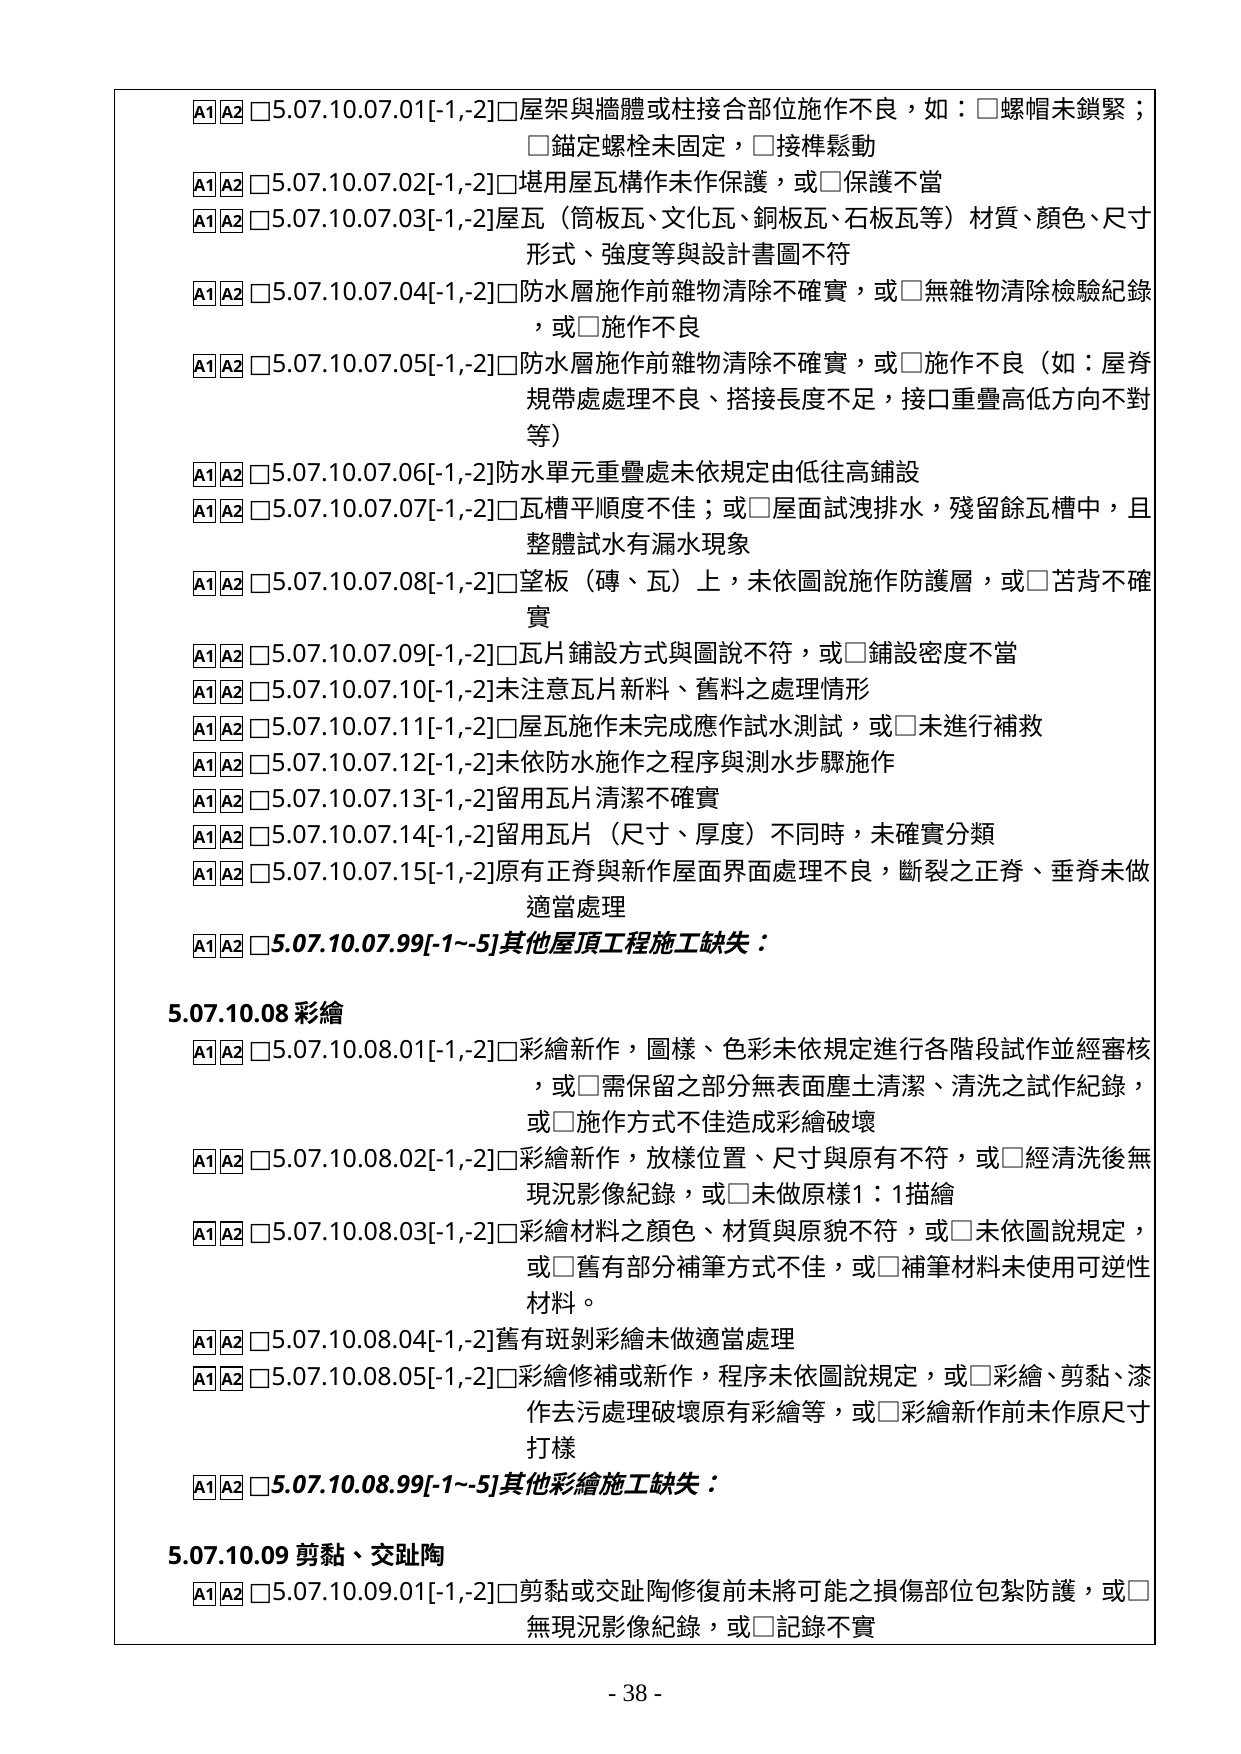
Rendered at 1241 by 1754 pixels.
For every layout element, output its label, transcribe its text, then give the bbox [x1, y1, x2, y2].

table_cell （一）強度Ι－混凝土、鋼筋(構)、模板、土方、結構體、裝修…等：（W1） (主要結構與設計不符情節重大者應列為丙等－工程施工查核小組作業辦法§8) 5.07.10.01準備工作 A1 A2 □5.07.10.01.01[-1,-2]□構材未加設防護措施，或□防護措施不確實（木、石、彩繪、地坪、牆身、神龕等） A1 A2 □5.07.10.01.02[-1,-2]□工作台板料寬度不足，或□板縫太大，或□走道坡度太陡，或□工作台上工具、材料置放未妥當 A1 A2 □5.07.10.01.03[-1,-2]□保護棚架防雨、防日照、通風等功能不佳，或□棚架與地面固著處破壞原有地坪，或□破壞古蹟構造 A1 A2 □5.07.10.01.04[-1,-2]□工料棚通風、防潮、防水、防火性能不佳，或□空間不足 A1 A2 □5.07.10.01.05[-1,-2]□舊料存放處所未做防水、防潮、防曬、防蟲、防腐、防火及通風及保全考慮，或□考慮不周，或□施作不當 A1 A2 □5.07.10.01.06[-1,-2]□舊料存放未作標示，或□標示不確實，或□脫落 A1 A2 □5.07.10.01.07[-1,-2]□屋脊（垂脊）支撐保護方式不佳，或□施作過程不慎，造成脊飾斷裂等 A1 A2 □5.07.10.01.08[-1,-2]□木料加工處所未做防水、防潮、防曬、防蟲、防腐、防火及通風考慮，或□考慮不周，或□施作不當 A1 A2 □5.07.10.01.99[-1~-5]其他準備工作施工缺失： 5.07.10.02解體清理施工 A1 A2 □5.07.10.02.01[-1,-2]□解體清理過當或□不確實，或□未經研判即採用不當的工具或材料進行清理 A1 A2 □5.07.10.02.02[-1,-2]□屋面、桁條、木構架、牆體、門窗、地坪、彩繪、剪黏、泥塑、雕刻等構材解體前，未做編號與文字、圖像紀錄，或□編號、記錄不確實 A1 A2 □5.07.10.02.03[-1,-2]□屋瓦或屋桁拆解前未施作保護措施，或□施作方式不當，造成結點損壞或構件掉落 A1 A2 □5.07.10.02.04[-1,-2]□木構架拆解前未採取保護措施，或□施作方式不當，造成構件或彩繪、雕飾受損 A1 A2 □5.07.10.02.05[-1,-2]□牆體拆解前無適當保護措施，或□施作方式不當，造成牆體傾倒、破壞或附屬物掉落損壞 A1 A2 □5.07.10.02.06[-1,-2]□門窗拆解前無適當保護措施，或□施作方式不當，造成構件、玻璃、彩繪等受損 A1 A2 □5.07.10.02.07[-1,-2]□地坪拆解前無適當保護措施，或□施作方式不當，造成原有材料破壞 A1 A2 □5.07.10.02.08[-1,-2]□石雕、泥塑、剪黏拆解前未做保護措施，或□保護措施不當，或□未依規定翻模再塑 A1 A2 □5.07.10.02.09[-1,-2]□解體清理過程材料及構造未依計畫作記錄、研判及處理，或□記錄，或□研判，或□處理不當 A1 A2 □5.07.10.02.10[-1,-2]□各部位解體施作過程未作記錄，或□記錄不完整 A1 A2 □5.07.10.02.11[-1,-2]□解體清理過程，未駐留檢查，或□檢查不確實 A1 A2 □5.07.10.02.12[-1,-2]□解體清理完成，未對構件保存方式或發現資料進行綜合評估，或□評估不確實 A1 A2 □5.07.10.02.99[-1~-5]其他解體清理施工缺失： 5.07.10.03基礎、地坪、樓板工程 A1 A2 □5.07.10.03.01[-1,-2]臺基或牆之基礎施作品質不佳，如：□深度不足；□底部土壤不夯實；□卵石疊砌不實；□底部土壤無檢驗紀錄；□其他 A1 A2 □5.07.10.03.02[-1,-2]□無試挖掘紀錄，或□記錄不確實 A1 A2 □5.07.10.03.03[-1,-2]□柱身與柱珠介面未設置適當榫卯，或□柱珠之材質、尺寸、形貌與圖說不符等 A1 A2 □5.07.10.03.04[-1,-2]地下埋藏物未記錄並保存 A1 A2 □5.07.10.03.05[-1,-2]□三合土地坪之材料配比未按規定，或□施作程序不當（如未依規定夯實），或□施作程序無查核紀錄 A1 A2 □5.07.10.03.06[-1,-2]□室內外地坪材料品質不良，或□鋪作過程未依規定 A1 A2 □5.07.10.03.07[-1,-2]□室內、外地坪鋪作之灰縫寬度過大，或□寬度未保持一致，或□鋪作不平整 A1 A2 □5.07.10.03.08[-1,-2]室外地坪洩水坡度施作不良 A1 A2 □5.07.10.03.09[-1,-2]□排水溝或截水溝排水功能不良，或□無排水測試報告 A1 A2 □5.07.10.03.10[-1,-2]新作台階或樓梯之踏步級高、級深差異過大 A1 A2 □5.07.10.03.11[-1,-2]欄杆、扶手設施不良，有不穩固或安全之虞 A1 A2 □5.07.10.03.12[-1,-2]樓板修復施作有以下現象：□材料、構法與原有不同，剛度或穩定性不佳，或□未對基礎穩固與安全進行檢查，地坪沉陷處理，或□未處理樓版混凝土老化剝落，或□二樓以上樓版無天花管線配合方式 A1 A2 □5.07.10.03.99[-1~-5]其他基礎、地坪、樓版工程施工缺失： 5.07.10.04牆體及灰作工程 A1 A2 □5.07.10.04.01[-1,-2]□牆體扶正時未作適當保護措施，或□施作方式不當造成損壞，或□未依要求形式作灰縫處理 A1 A2 □5.07.10.04.02[-1,-2]砌體材料（磚材、石材、土埆等）品質、顏色、強度、尺寸等與規定不符 A1 A2 □5.07.10.04.03[-1,-2]新砌磚體或土埆牆體之角隅或不同方向牆體交接處無交丁處理 A1 A2 □5.07.10.04.04[-1,-2]□斗砌牆體內部土埆或填充物不紮實，或□未依圖說規定 A1 A2 □5.07.10.04.05[-1,-2]修復或新砌牆體施作品質不良，如□牆面不平整，或□灰縫寬度過大，或□寬度未能保持一致，或□灰縫未填實 A1 A2 □5.07.10.04.06[-1,-2]□修復或新作編竹夾泥牆、板條灰泥牆、雨淋板之材料、編組、尺寸與原貌不同，或□施作程序未規定 A1 A2 □5.07.10.04.07[-1,-2]□灰作材料品質不佳，或□前置處理未符合規定（如必須之養灰過程） A1 A2 □5.07.10.04.08[-1,-2]□粉刷施工前牆面未清除，表面雜質及保持適當溼度，或□無清除表面雜質及保持適當溼度之查核紀錄 A1 A2 □5.07.10.04.09[-1,-2]□粉刷前未依規定施作打底，或□粉刷表面不平整，或□粉刷後牆面產生龜裂，或□無查核紀錄 A1 A2 □5.07.10.04.10[-1,-2]□牆面飾物、線腳施作材料、樣式、尺寸與原貌不符，或□與圖說規定不符 A1 A2 □5.07.10.04.11[-1,-2]既有牆體修復時，針對損壞、開裂部位未作適當處理（如：以適當材料修補裂痕、添加補強措施等。） A1 A2 □5.07.10.04.12[-1,-2]新作面磚或表面飾材有下列缺失：□不平整、□對縫不良、□有剝落，或□有白華現象 A1 A2 □5.07.10.04.13[-1,-2]□牆體未作傾斜與位移之記錄，或□記錄後有結構疑慮時，未進行處理。 A1 A2 □5.07.10.04.14[-1,-2]牆體有傾斜與位移需進行校正處理時，採用之設備未經過報備 A1 A2 □5.07.10.04.15[-1,-2]外牆去漆處理時，藥劑處理方式與污水處理不符合規定 A1 A2 □5.07.10.04.16[-1,-2]□牆面配合機電管線佈線之牆面裂縫未處理，或□未考慮安全 A1 A2 □5.07.10.04.17[-1,-2]修復後的灰作牆面未加防護，造成污損 A1 A2 □5.07.10.04.99[-1~-5]其他牆體及灰作工程施工缺失： 5.07.10.05大木作工作 A1 A2 □5.07.10.05.01[-1,-2]□未作現場研判即抽換木料，或□抽換之木構件，尺寸、榫接方式與原樣不符合，或□未依圖說規定。或□留用木料標示不清楚，或□留用木料未分類確實及墊高 A1 A2 □5.07.10.05.02[-1,-2]抽換或新作之木料有□嚴重撓曲、起翹，□多處乾裂，□腐朽等瑕疵或□現場木料發霉 A1 A2 □5.07.10.05.03[-1,-2]□結構材修復時挖補深度太深，或□未以同質或相近木料修補，或□未按規定工法 A1 A2 □5.07.10.05.04[-1,-2]木構件接合未依規定繪製詳圖並經監造人員或建築師確認 A1 A2 □5.07.10.05.05[-1,-2]□木構架組立前，未經監造人員及主要匠師簽認，或□組立過程未經核可，任意鋸除原有榫頭或構件部份長度使組立時無調整空間 A1 A2 □5.07.10.05.06[-1,-2]□木構件組立時密合度不佳，或□校正時精度誤差值過大 A1 A2 □5.07.10.05.07[-1,-2]日式或西式木屋架修復時，□構材尺寸，或□結點作法與原有不同，或□未依圖說規定 A1 A2 □5.07.10.05.08[-1,-2] □木構未作傾斜與位移之記錄，或□記錄後有結構疑慮時，未進行處理 A1 A2 □5.07.10.05.09[-1,-2]木構有傾斜與位移需進行校正處理時，採用之設備未經過報備 A1 A2 □5.07.10.05.10[-1,-2]木材抽換或新作之確認程序不完整確實 A1 A2 □5.07.10.05.11[-1,-2]木作金屬另件未做防鏽處理 A1 A2 □5.07.10.05.12[-1,-2]木桁與牆面接合處未做防腐處理 A1 A2 □5.07.10.05.99[-1~-5]其他大木作工作施工缺失： 5.07.10.06門窗、細木作及裝修工程 A1 A2 □5.07.10.06.01[-1,-2]門窗木料品質不符規定，有逾於規範之不方正、裂縫、結縫、結疤、腐蛀等現象 A1 A2 □5.07.10.06.02[-1,-2]□門窗大小、樣式、位置與原貌相異，或□與圖說不符 A1 A2 □5.07.10.06.03[-1,-2]門窗修復品質不良（如大小不一、稜角、弧度不均、接縫不密等狀況）。 A1 A2 □5.07.10.06.04[-1,-2]新作門窗裝設有缺失：□裝設不良、□無塞水路，或□台度上緣傾斜坡度不足 A1 A2 □5.07.10.06.05[-1,-2]五金、配件之材質、尺寸、形式與圖說規定不符 A1 A2 □5.07.10.06.06[-1,-2]使用環氧樹脂施作不當：□接著厚度過大、□材料配比不當、□灌注範圍未清除乾淨，或□於初凝時間有移動情況 A1 A2 □5.07.10.06.07[-1,-2]□雕刻圖案之形貌、尺寸與原貌相異，或□有接合部不牢固等現象 A1 A2 □5.07.10.06.08[-1,-2]雕刻漆畫之形狀未做精準描本。 A1 A2 □5.07.10.06.09[-1,-2]□雕刻榫口紀錄不確實，或□未依規範施作 A1 A2 □5.07.10.06.10[-1,-2]□未依規定施作樣品，或□未依規定繪製必要施工詳圖 A1 A2 □5.07.10.06.11[-1,-2]□天花修復做法及形貌與原貌相異，或□與圖說不符。 A1 A2 □5.07.10.06.12[-1,-2]□門窗構件未作傾斜與位移之記錄，或□記錄後有結構疑慮時，未進行處理 A1 A2 □5.07.10.06.13[-1,-2]門窗構件有傾斜與位移需進行校正處理時，採用之設備未經過報備 A1 A2 □5.07.10.06.14[-1,-2]門窗需進行校正拆卸重組時，未依原樣榫頭接裝 A1 A2 □5.07.10.06.15[-1,-2]未對天花板檢修口位置與細部處理 A1 A2 □5.07.10.06.16[-1,-2]門窗檢修未作緊密性與防水、防風性能處理 A1 A2 □5.07.10.06.99[-1~-5]其他門窗、細木作及裝修工程施工缺失： 5.07.10.07屋頂工程 A1 A2 □5.07.10.07.01[-1,-2]□屋架與牆體或柱接合部位施作不良，如：□螺帽未鎖緊；□錨定螺栓未固定，□接榫鬆動 A1 A2 □5.07.10.07.02[-1,-2]□堪用屋瓦構作未作保護，或□保護不當 A1 A2 □5.07.10.07.03[-1,-2]屋瓦（筒板瓦、文化瓦、銅板瓦、石板瓦等）材質、顏色、尺寸形式、強度等與設計書圖不符 A1 A2 □5.07.10.07.04[-1,-2]□防水層施作前雜物清除不確實，或□無雜物清除檢驗紀錄，或□施作不良 A1 A2 □5.07.10.07.05[-1,-2]□防水層施作前雜物清除不確實，或□施作不良（如：屋脊規帶處處理不良、搭接長度不足，接口重疊高低方向不對等） A1 A2 □5.07.10.07.06[-1,-2]防水單元重疊處未依規定由低往高鋪設 A1 A2 □5.07.10.07.07[-1,-2]□瓦槽平順度不佳；或□屋面試洩排水，殘留餘瓦槽中，且整體試水有漏水現象 A1 A2 □5.07.10.07.08[-1,-2]□望板（磚、瓦）上，未依圖說施作防護層，或□苫背不確實 A1 A2 □5.07.10.07.09[-1,-2]□瓦片鋪設方式與圖說不符，或□鋪設密度不當 A1 A2 □5.07.10.07.10[-1,-2]未注意瓦片新料、舊料之處理情形 A1 A2 □5.07.10.07.11[-1,-2]□屋瓦施作未完成應作試水測試，或□未進行補救 A1 A2 □5.07.10.07.12[-1,-2]未依防水施作之程序與測水步驟施作 A1 A2 □5.07.10.07.13[-1,-2]留用瓦片清潔不確實 A1 A2 □5.07.10.07.14[-1,-2]留用瓦片（尺寸、厚度）不同時，未確實分類 A1 A2 □5.07.10.07.15[-1,-2]原有正脊與新作屋面界面處理不良，斷裂之正脊、垂脊未做適當處理 A1 A2 □5.07.10.07.99[-1~-5]其他屋頂工程施工缺失： 5.07.10.08彩繪 A1 A2 □5.07.10.08.01[-1,-2]□彩繪新作，圖樣、色彩未依規定進行各階段試作並經審核，或□需保留之部分無表面塵土清潔、清洗之試作紀錄，或□施作方式不佳造成彩繪破壞 A1 A2 □5.07.10.08.02[-1,-2]□彩繪新作，放樣位置、尺寸與原有不符，或□經清洗後無現況影像紀錄，或□未做原樣1：1描繪 A1 A2 □5.07.10.08.03[-1,-2]□彩繪材料之顏色、材質與原貌不符，或□未依圖說規定，或□舊有部分補筆方式不佳，或□補筆材料未使用可逆性材料。 A1 A2 □5.07.10.08.04[-1,-2]舊有斑剝彩繪未做適當處理 A1 A2 □5.07.10.08.05[-1,-2]□彩繪修補或新作，程序未依圖說規定，或□彩繪、剪黏、漆作去污處理破壞原有彩繪等，或□彩繪新作前未作原尺寸打樣 A1 A2 □5.07.10.08.99[-1~-5]其他彩繪施工缺失： 5.07.10.09 剪黏、交趾陶 A1 A2 □5.07.10.09.01[-1,-2]□剪黏或交趾陶修復前未將可能之損傷部位包紮防護，或□無現況影像紀錄，或□記錄不實 A1 A2 □5.07.10.09.02[-1,-2]□剪黏或交趾陶修復前未依規定進行各階段試作，或□色彩、形狀與設計圖說不符，或□缺施工要領，或□施作現況與施工要領不符 A1 A2 □5.07.10.09.03[-1,-2]□剪黏或交趾陶修復、新作之接合工法與規定不符，接合部位有鬆動現象，或□剪黏素材樣品未核可 A1 A2 □5.07.10.09.04[-1,-2]□脊飾接合工法與原工法或圖說規範不符，或□接合部位有鬆動現象，或□固定線材未採用不鏽鋼材質 A1 A2 □5.07.10.09.05[-1,-2]□脊飾細部修飾與原貌或圖說規範不符，或□素材剪製與舊有差異過大，或□舊有底層已風化或浮動部分 A1 A2 □5.07.10.09.06[-1,-2]□保存或清除不徹底，或□修復程序未逐堵逐件依序施作 A1 A2 □5.07.10.09.07[-1,-2]□已脫落或風化模糊不清或新作部份1：1樣稿未核可，或□未依核可式樣施作 A1 A2 □5.07.10.09.08[-1,-2]剪黏或交趾陶材料陶片之色澤厚度品質不合適 A1 A2 □5.07.10.09.09[-1,-2]剪黏或交趾陶泥塑之穩固性不足 A1 A2 □5.07.10.09.99[-1~-5]其他剪黏或交趾陶施工缺失： 5.07.10.10漆作 A1 A2 □5.07.10.10.01[-1,-2]□漆作修復前未依規定進行各階段試作，或□漆畫顏色、成分與原貌或圖說規定不符，或□木構件裂縫、地仗處理未依傳統做法或與圖說規定不符 A1 A2 □5.07.10.10.02[-1,-2]□漆作次數與各層塗法未依圖說規定，或□漆作次數與各層塗法無檢驗紀錄 A1 A2 □5.07.10.10.03[-1,-2]油漆新作之成分、顏色與原成分或圖說規定不符 A1 A2 □5.07.10.10.04[-1,-2]□去漆材料傷害原材料且殘留藥劑，或□未送審核准即先行施作 A1 A2 □5.07.10.10.05[-1,-2]□去漆方式不當，破壞原有材質，或□漆作處理幾底幾度之處理未按程序施作，或□油漆出廠標示不明 A1 A2 □5.07.10.10.06[-1,-2]施工時未作好磚牆體、地坪或構件防護 A1 A2 □5.07.10.10.99[-1~-5]其他漆作施工缺失： 5.07.10.11生物、微生物劣化防治工程 A1 A2 □5.07.10.11.01[-1,-2]□使用藥劑不符環保要求，或□無出廠或進口證明 A1 A2 □5.07.10.11.02[-1,-2]舊木料防治施作不符規定 A1 A2 □5.07.10.11.03[-1,-2]□新作構件白塞法未遵守加工後再處理原則，或□處理過程與規範或圖說規定不符（如未做前後乾燥處理等），或□無全程施工紀錄，或□紀錄不確實 A1 A2 □5.07.10.11.04[-1,-2]舊木料防治施作無檢驗紀錄 A1 A2 □5.07.10.11.05[-1,-2]□新木料防治施作不符規定，或□無施作後檢驗紀錄 A1 A2 □5.07.10.11.06[-1,-2]□舊木料未依核可內容施作，或□無全程施工紀錄，或□紀錄不確實 A1 A2 □5.07.10.11.07[-1,-2]□防治處理人員不符規範要求，或□未做查核紀錄 A1 A2 □5.07.10.11.08[-1,-2]未做區域施作完成紀錄表 A1 A2 □5.07.10.11.09[-1,-2]阻絕帶施作不符規定 A1 A2 □5.07.10.11.10[-1,-2]□定期回測計畫未送審，或□定期回測不確實 A1 A2 □5.07.10.11.11[-1,-2]阻絕帶施作無檢驗紀錄 A1 A2 □5.07.10.11.99[-1~-5]其他防治工程施工缺失： 5.07.10.12文物及發現物之處理 A1 A2 □5.07.10.12.01[-1,-2]□無文物清點紀錄（倘無文物須有古蹟所有權人切結紀錄），或□無施工前現況影像紀錄，或□無現況雜物、環境初步清理施工中影像紀錄 A1 A2 □5.07.10.12.02[-1,-2]□文物或發現物未作防護，或□防護措施不當 A1 A2 □5.07.10.12.03[-1,-2]□文物或發現物移置暫時存放時，未作防護措施，或□防護措施不當 A1 A2 □5.07.10.12.99[-1~-5]其他文物及發現物之處理缺失： [115, 90, 1154, 1644]
